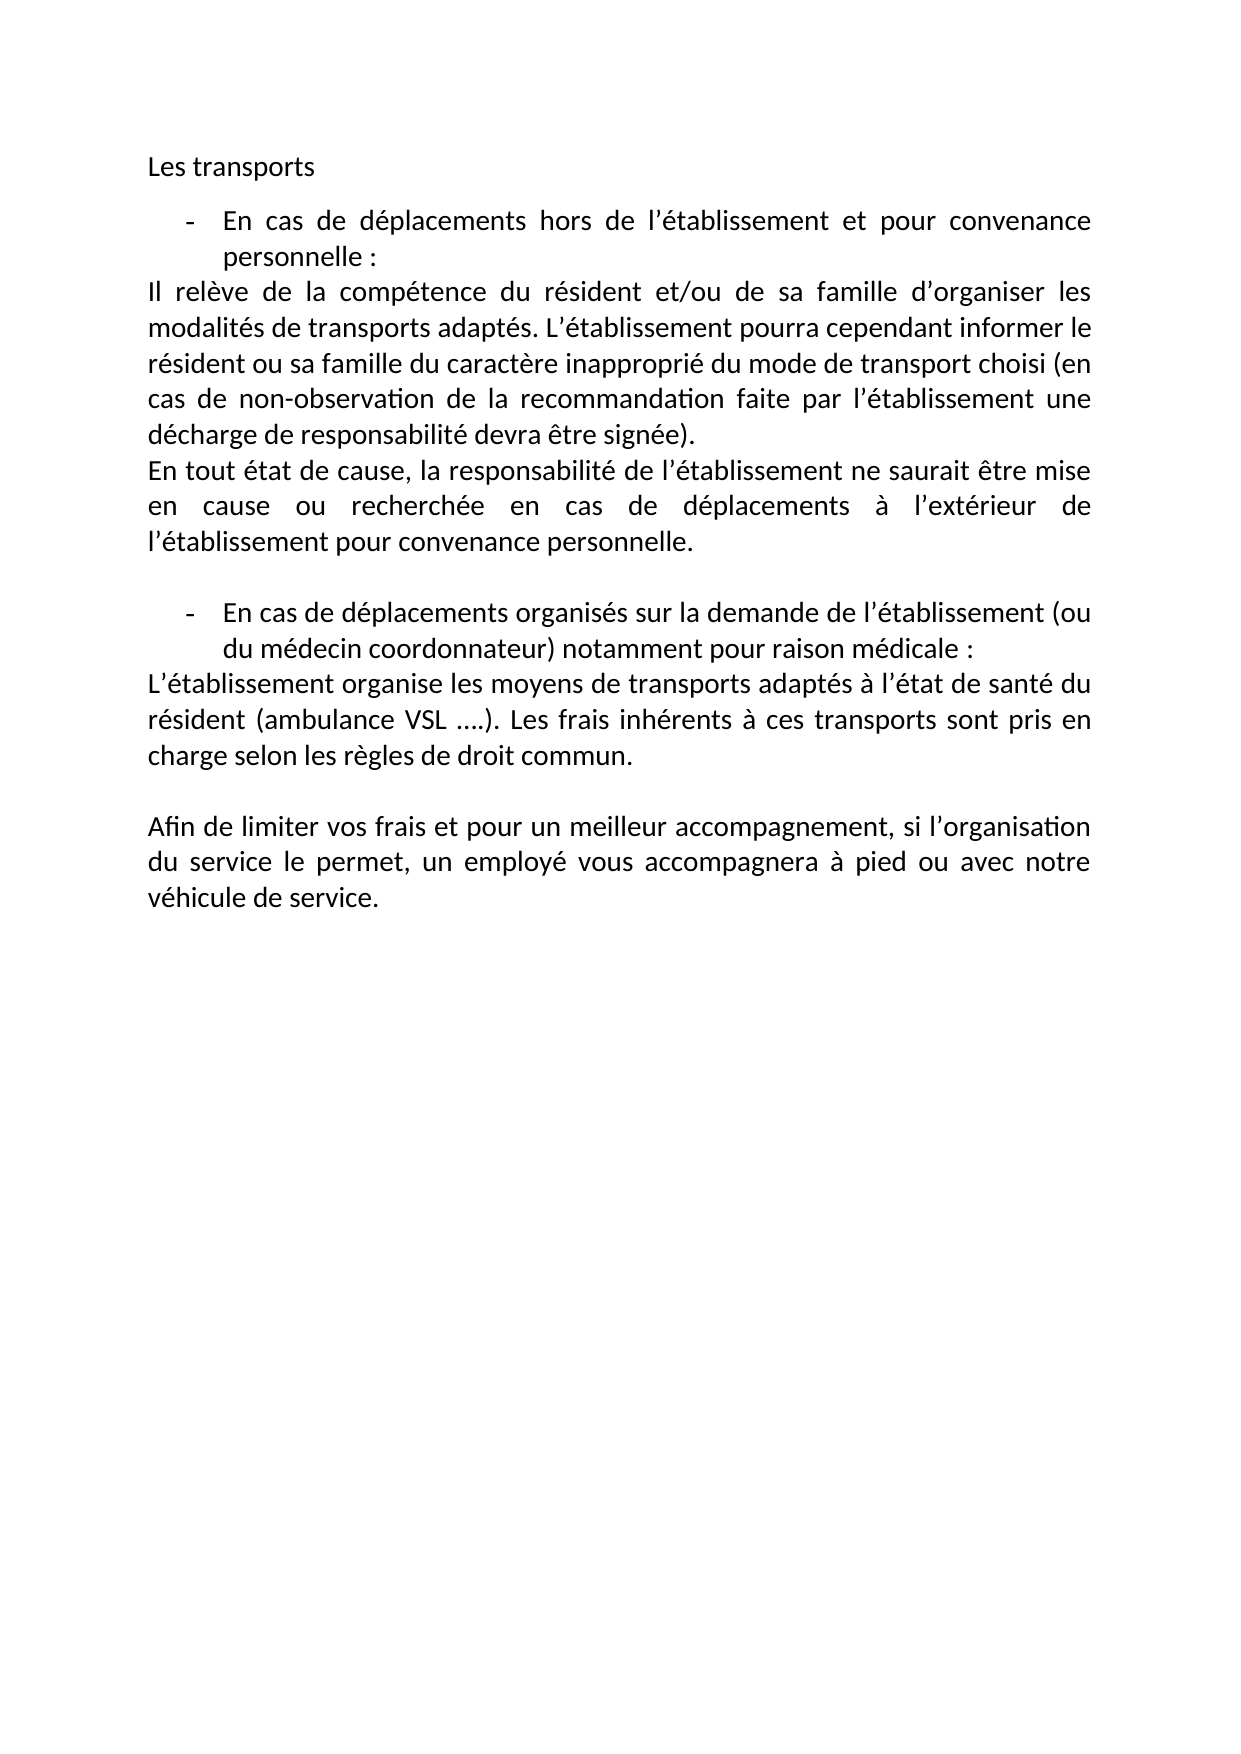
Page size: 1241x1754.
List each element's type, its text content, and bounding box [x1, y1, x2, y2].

text Il relève de la compétence du résident et/ou de sa famille d’organiser les modalités de transports adaptés. L’établissement pourra cependant informer le résident ou sa famille du caractère inapproprié du mode de transport choisi (en cas de non-observation de la recommandation faite par l’établissement une décharge de responsabilité devra être signée). [148, 273, 1093, 452]
text En tout état de cause, la responsabilité de l’établissement ne saurait être mise en cause ou recherchée en cas de déplacements à l’extérieur de l’établissement pour convenance personnelle. [148, 452, 1093, 558]
list En cas de déplacements hors de l’établissement et pour convenance personnelle : [185, 202, 1093, 273]
text Afin de limiter vos frais et pour un meilleur accompagnement, si l’organisation du service le permet, un employé vous accompagnera à pied ou avec notre véhicule de service. [148, 808, 1093, 915]
text Les transports [148, 148, 1093, 183]
list En cas de déplacements organisés sur la demande de l’établissement (ou du médecin coordonnateur) notamment pour raison médicale : [185, 594, 1093, 665]
text L’établissement organise les moyens de transports adaptés à l’état de santé du résident (ambulance VSL ….). Les frais inhérents à ces transports sont pris en charge selon les règles de droit commun. [148, 665, 1093, 772]
